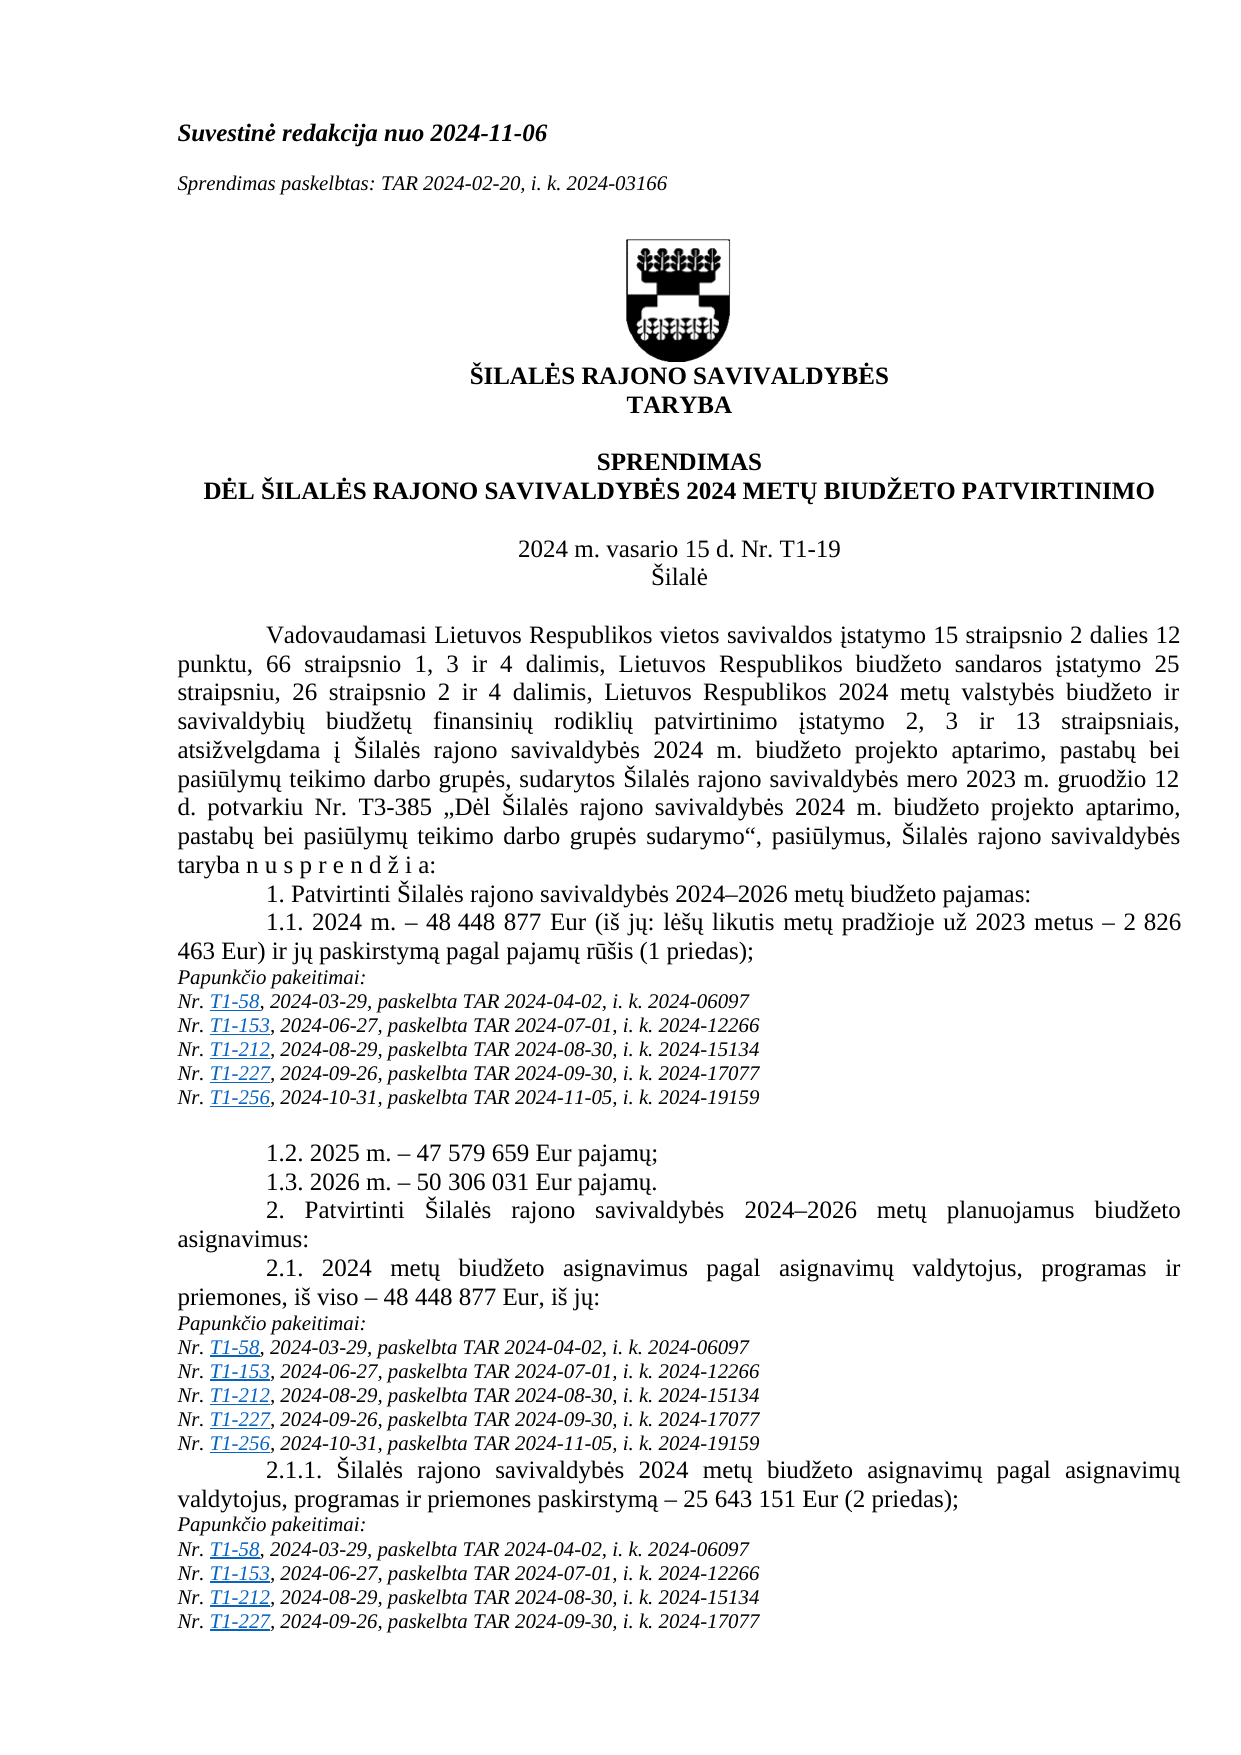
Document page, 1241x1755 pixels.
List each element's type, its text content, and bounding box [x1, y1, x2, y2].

text Nr. T1-58, 2024-03-29, paskelbta TAR 2024-04-02, i. k. 2024-06097 [177, 989, 1181, 1013]
text Nr. T1-256, 2024-10-31, paskelbta TAR 2024-11-05, i. k. 2024-19159 [177, 1085, 1181, 1109]
text Nr. T1-256, 2024-10-31, paskelbta TAR 2024-11-05, i. k. 2024-19159 [177, 1431, 1181, 1455]
text DĖL ŠILALĖS RAJONO SAVIVALDYBĖS 2024 METŲ BIUDŽETO PATVIRTINIMO [177, 476, 1181, 505]
text 1.2. 2025 m. – 47 579 659 Eur pajamų; [177, 1138, 1181, 1167]
text Suvestinė redakcija nuo 2024-11-06 [177, 118, 1181, 147]
text Nr. T1-212, 2024-08-29, paskelbta TAR 2024-08-30, i. k. 2024-15134 [177, 1037, 1181, 1061]
text Papunkčio pakeitimai: [177, 1512, 1181, 1536]
text TARYBA [177, 390, 1181, 419]
text 1.1. 2024 m. – 48 448 877 Eur (iš jų: lėšų likutis metų pradžioje už 2023 metus – 2 826 463 Eur) ir jų paskirstymą pagal pajamų rūšis (1 priedas); [177, 907, 1181, 965]
text Sprendimas paskelbtas: TAR 2024-02-20, i. k. 2024-03166 [177, 171, 1181, 195]
text 2. Patvirtinti Šilalės rajono savivaldybės 2024–2026 metų planuojamus biudžeto asignavimus: [177, 1196, 1181, 1253]
text Nr. T1-58, 2024-03-29, paskelbta TAR 2024-04-02, i. k. 2024-06097 [177, 1536, 1181, 1561]
text Nr. T1-227, 2024-09-26, paskelbta TAR 2024-09-30, i. k. 2024-17077 [177, 1609, 1181, 1633]
text Nr. T1-58, 2024-03-29, paskelbta TAR 2024-04-02, i. k. 2024-06097 [177, 1334, 1181, 1359]
text 1. Patvirtinti Šilalės rajono savivaldybės 2024–2026 metų biudžeto pajamas: [177, 879, 1181, 907]
text Nr. T1-227, 2024-09-26, paskelbta TAR 2024-09-30, i. k. 2024-17077 [177, 1061, 1181, 1085]
text 2024 m. vasario 15 d. Nr. T1-19 [177, 534, 1181, 562]
text Šilalė [177, 562, 1181, 591]
text ŠILALĖS RAJONO SAVIVALDYBĖS [177, 361, 1181, 390]
text Vadovaudamasi Lietuvos Respublikos vietos savivaldos įstatymo 15 straipsnio 2 dalies 12 punktu, 66 straipsnio 1, 3 ir 4 dalimis, Lietuvos Respublikos biudžeto sandaros įstatymo 25 straipsniu, 26 straipsnio 2 ir 4 dalimis, Lietuvos Respublikos 2024 metų valstybės biudžeto ir savivaldybių biudžetų finansinių rodiklių patvirtinimo įstatymo 2, 3 ir 13 straipsniais, atsižvelgdama į Šilalės rajono savivaldybės 2024 m. biudžeto projekto aptarimo, pastabų bei pasiūlymų teikimo darbo grupės, sudarytos Šilalės rajono savivaldybės mero 2023 m. gruodžio 12 d. potvarkiu Nr. T3-385 „Dėl Šilalės rajono savivaldybės 2024 m. biudžeto projekto aptarimo, pastabų bei pasiūlymų teikimo darbo grupės sudarymo“, pasiūlymus, Šilalės rajono savivaldybės taryba n u s p r e n d ž i a: [177, 620, 1181, 879]
text Papunkčio pakeitimai: [177, 965, 1181, 989]
text Papunkčio pakeitimai: [177, 1311, 1181, 1334]
text Nr. T1-227, 2024-09-26, paskelbta TAR 2024-09-30, i. k. 2024-17077 [177, 1407, 1181, 1431]
text 2.1. 2024 metų biudžeto asignavimus pagal asignavimų valdytojus, programas ir priemones, iš viso – 48 448 877 Eur, iš jų: [177, 1253, 1181, 1311]
text Nr. T1-153, 2024-06-27, paskelbta TAR 2024-07-01, i. k. 2024-12266 [177, 1013, 1181, 1037]
text 1.3. 2026 m. – 50 306 031 Eur pajamų. [177, 1167, 1181, 1196]
text Nr. T1-153, 2024-06-27, paskelbta TAR 2024-07-01, i. k. 2024-12266 [177, 1359, 1181, 1383]
text 2.1.1. Šilalės rajono savivaldybės 2024 metų biudžeto asignavimų pagal asignavimų valdytojus, programas ir priemones paskirstymą – 25 643 151 Eur (2 priedas); [177, 1455, 1181, 1512]
text SPRENDIMAS [177, 447, 1181, 476]
text Nr. T1-212, 2024-08-29, paskelbta TAR 2024-08-30, i. k. 2024-15134 [177, 1584, 1181, 1609]
text Nr. T1-212, 2024-08-29, paskelbta TAR 2024-08-30, i. k. 2024-15134 [177, 1383, 1181, 1407]
text Nr. T1-153, 2024-06-27, paskelbta TAR 2024-07-01, i. k. 2024-12266 [177, 1561, 1181, 1584]
